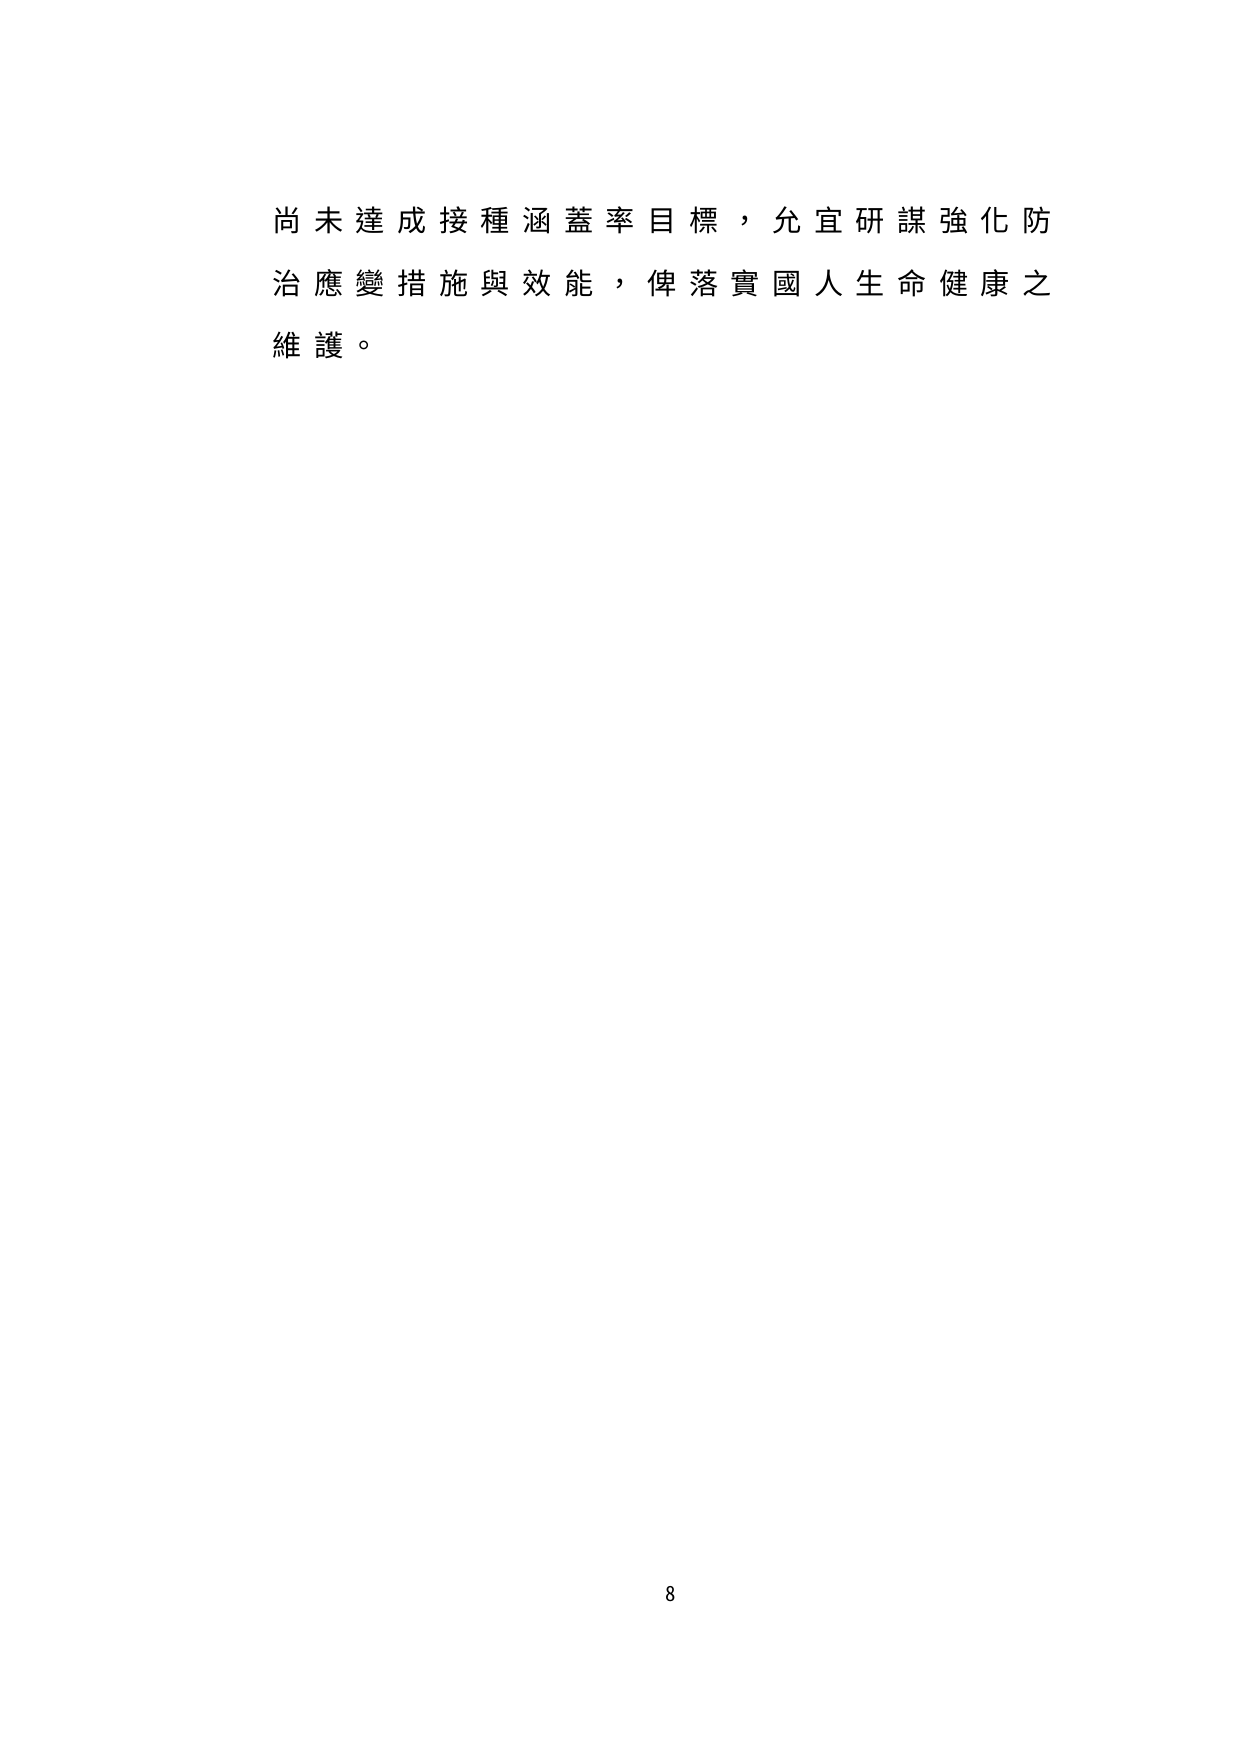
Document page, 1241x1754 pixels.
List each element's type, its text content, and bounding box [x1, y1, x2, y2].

text 尚未達成接種涵蓋率目標，允宜研謀強化防治應變措施與效能，俾落實國人生命健康之維護。 [242, 177, 1058, 365]
